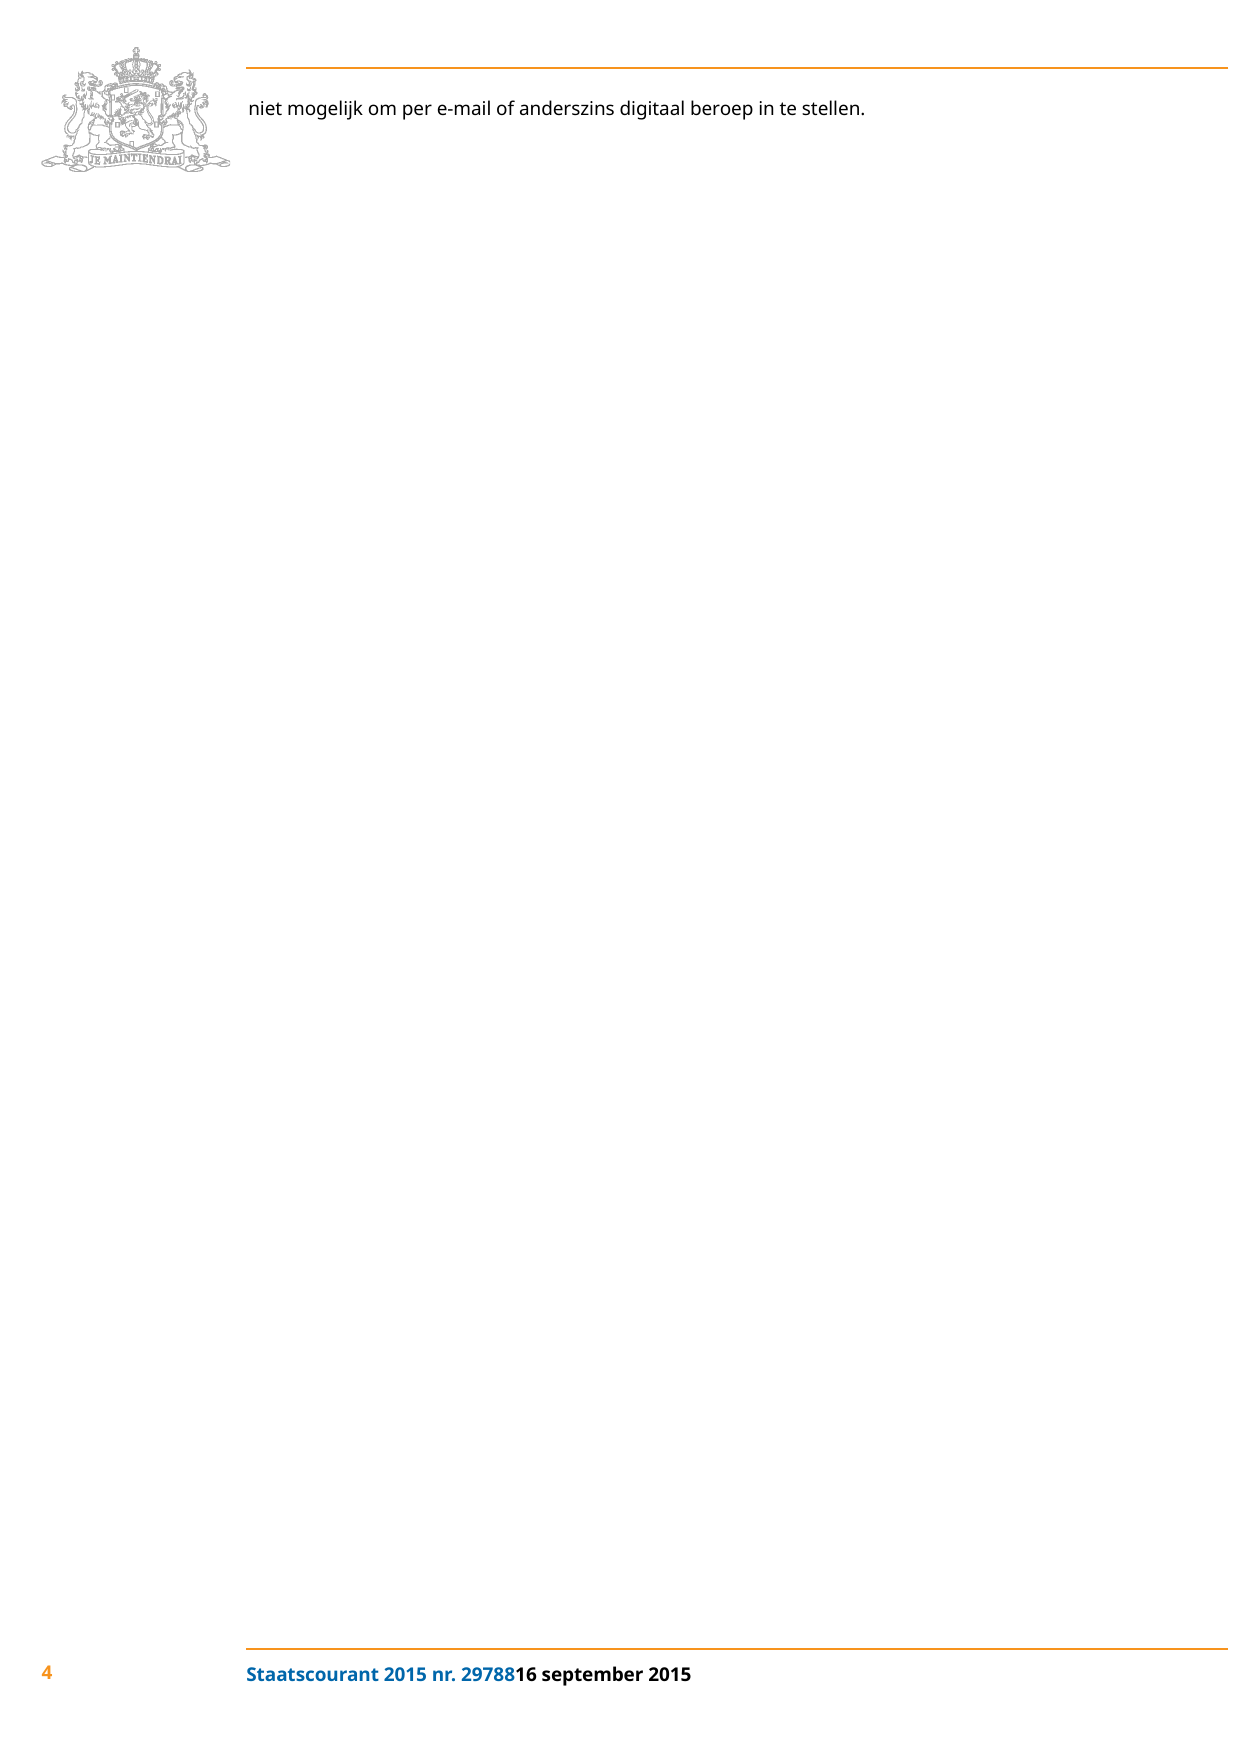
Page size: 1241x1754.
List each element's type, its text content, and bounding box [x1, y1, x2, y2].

text niet mogelijk om per e-mail of anderszins digitaal beroep in te stellen. [248, 95, 1152, 121]
picture [41, 47, 231, 172]
